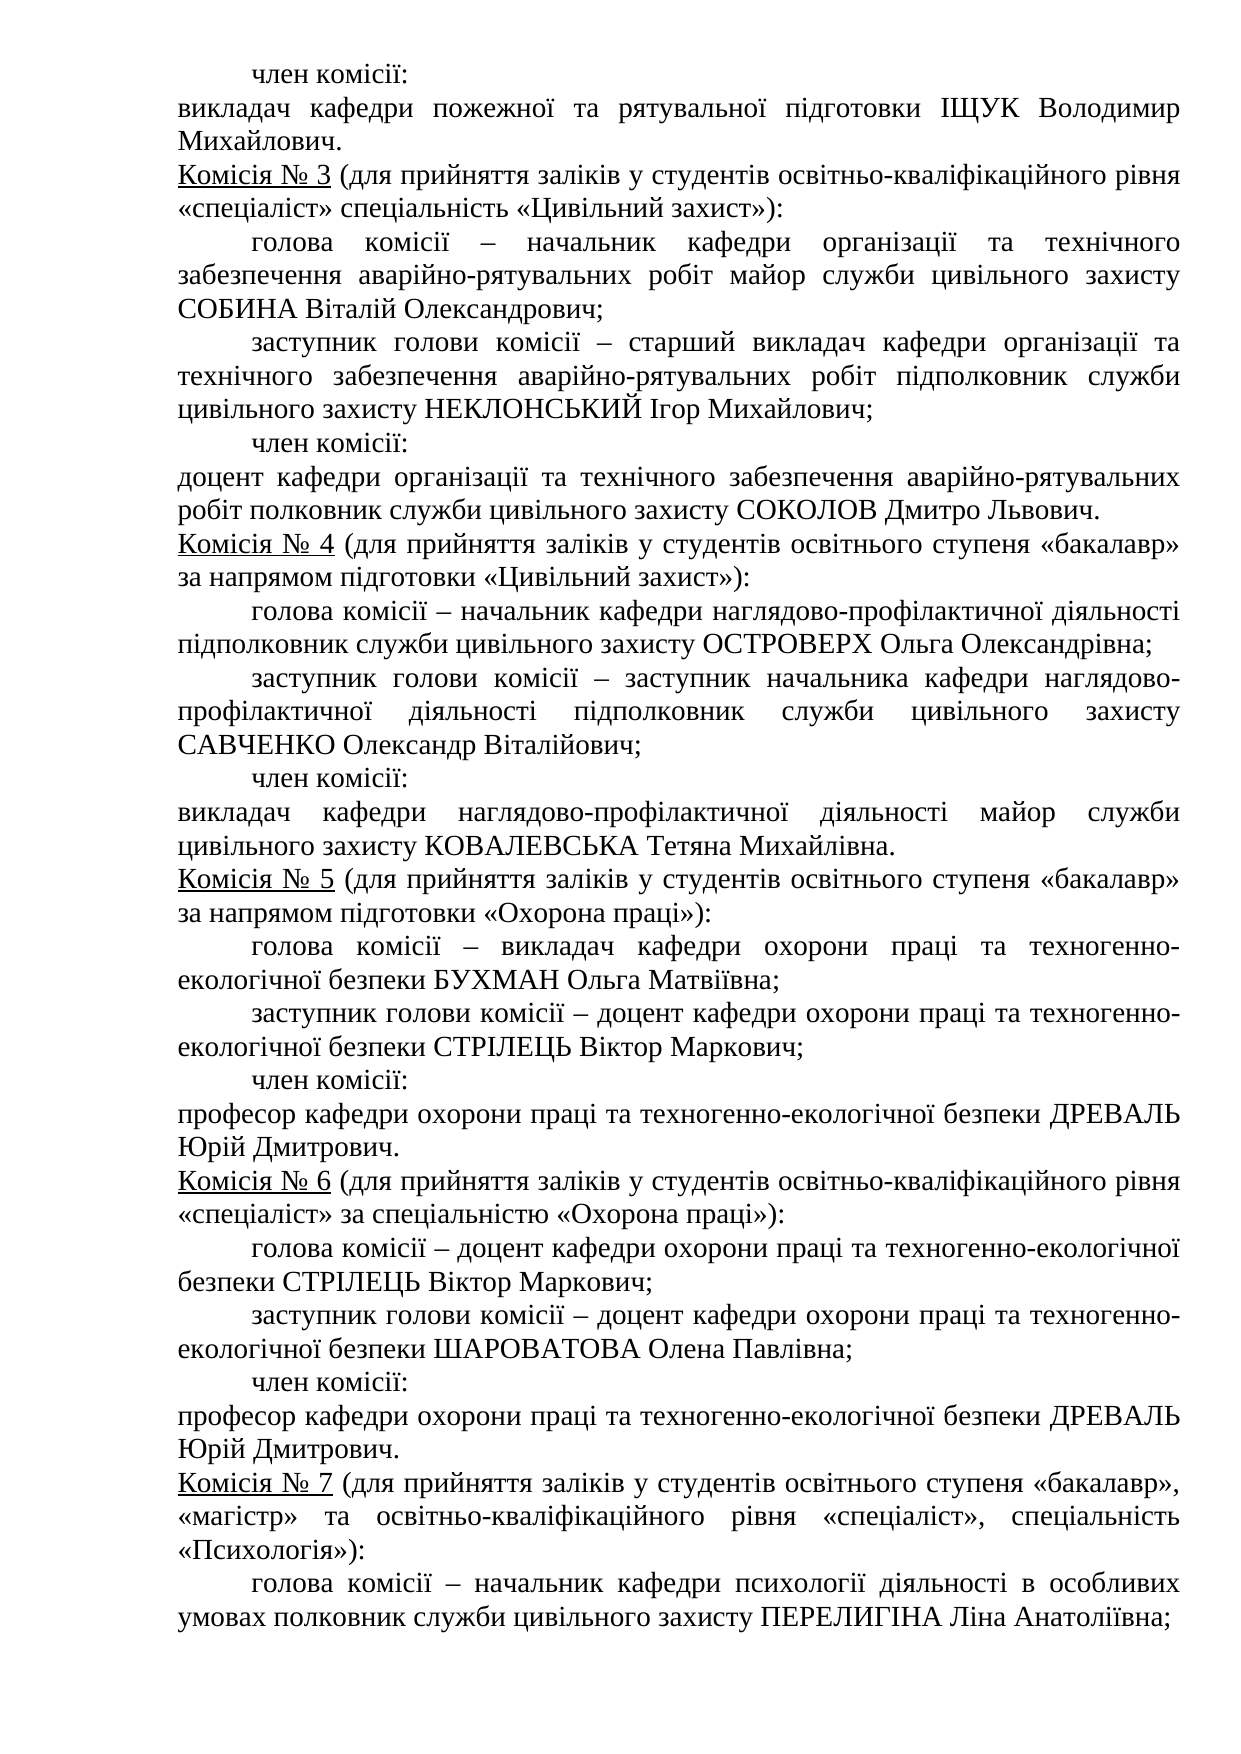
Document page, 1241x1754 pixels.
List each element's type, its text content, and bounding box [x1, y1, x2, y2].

text заступник голови комісії – доцент кафедри охорони праці та техногенно-екологічної безпеки ШАРОВАТОВА Олена Павлівна; [177, 1297, 1181, 1364]
text голова комісії – начальник кафедри наглядово-профілактичної діяльності підполковник служби цивільного захисту ОСТРОВЕРХ Ольга Олександрівна; [177, 593, 1181, 660]
text заступник голови комісії – доцент кафедри охорони праці та техногенно-екологічної безпеки СТРІЛЕЦЬ Віктор Маркович; [177, 995, 1181, 1062]
text член комісії: [177, 1364, 1181, 1398]
text Комісія № 4 (для прийняття заліків у студентів освітнього ступеня «бакалавр» за напрямом підготовки «Цивільний захист»): [177, 526, 1181, 593]
text Комісія № 6 (для прийняття заліків у студентів освітньо-кваліфікаційного рівня «спеціаліст» за спеціальністю «Охорона праці»): [177, 1163, 1181, 1230]
text член комісії: [177, 56, 1181, 90]
text Комісія № 5 (для прийняття заліків у студентів освітнього ступеня «бакалавр» за напрямом підготовки «Охорона праці»): [177, 861, 1181, 928]
text член комісії: [177, 425, 1181, 459]
text доцент кафедри організації та технічного забезпечення аварійно-рятувальних робіт полковник служби цивільного захисту СОКОЛОВ Дмитро Львович. [177, 459, 1181, 526]
text голова комісії – доцент кафедри охорони праці та техногенно-екологічної безпеки СТРІЛЕЦЬ Віктор Маркович; [177, 1230, 1181, 1297]
text Комісія № 3 (для прийняття заліків у студентів освітньо-кваліфікаційного рівня «спеціаліст» спеціальність «Цивільний захист»): [177, 157, 1181, 224]
text заступник голови комісії – старший викладач кафедри організації та технічного забезпечення аварійно-рятувальних робіт підполковник служби цивільного захисту НЕКЛОНСЬКИЙ Ігор Михайлович; [177, 324, 1181, 425]
text голова комісії – викладач кафедри охорони праці та техногенно-екологічної безпеки БУХМАН Ольга Матвіївна; [177, 928, 1181, 995]
text голова комісії – начальник кафедри психології діяльності в особливих умовах полковник служби цивільного захисту ПЕРЕЛИГІНА Ліна Анатоліївна; [177, 1566, 1181, 1633]
text професор кафедри охорони праці та техногенно-екологічної безпеки ДРЕВАЛЬ Юрій Дмитрович. [177, 1096, 1181, 1163]
text Комісія № 7 (для прийняття заліків у студентів освітнього ступеня «бакалавр», «магістр» та освітньо-кваліфікаційного рівня «спеціаліст», спеціальність «Психологія»): [177, 1465, 1181, 1566]
text викладач кафедри пожежної та рятувальної підготовки ІЩУК Володимир Михайлович. [177, 90, 1181, 157]
text голова комісії – начальник кафедри організації та технічного забезпечення аварійно-рятувальних робіт майор служби цивільного захисту СОБИНА Віталій Олександрович; [177, 224, 1181, 324]
text заступник голови комісії – заступник начальника кафедри наглядово-профілактичної діяльності підполковник служби цивільного захисту САВЧЕНКО Олександр Віталійович; [177, 660, 1181, 761]
text член комісії: [177, 761, 1181, 794]
text професор кафедри охорони праці та техногенно-екологічної безпеки ДРЕВАЛЬ Юрій Дмитрович. [177, 1398, 1181, 1465]
text член комісії: [177, 1062, 1181, 1096]
text викладач кафедри наглядово-профілактичної діяльності майор служби цивільного захисту КОВАЛЕВСЬКА Тетяна Михайлівна. [177, 794, 1181, 861]
